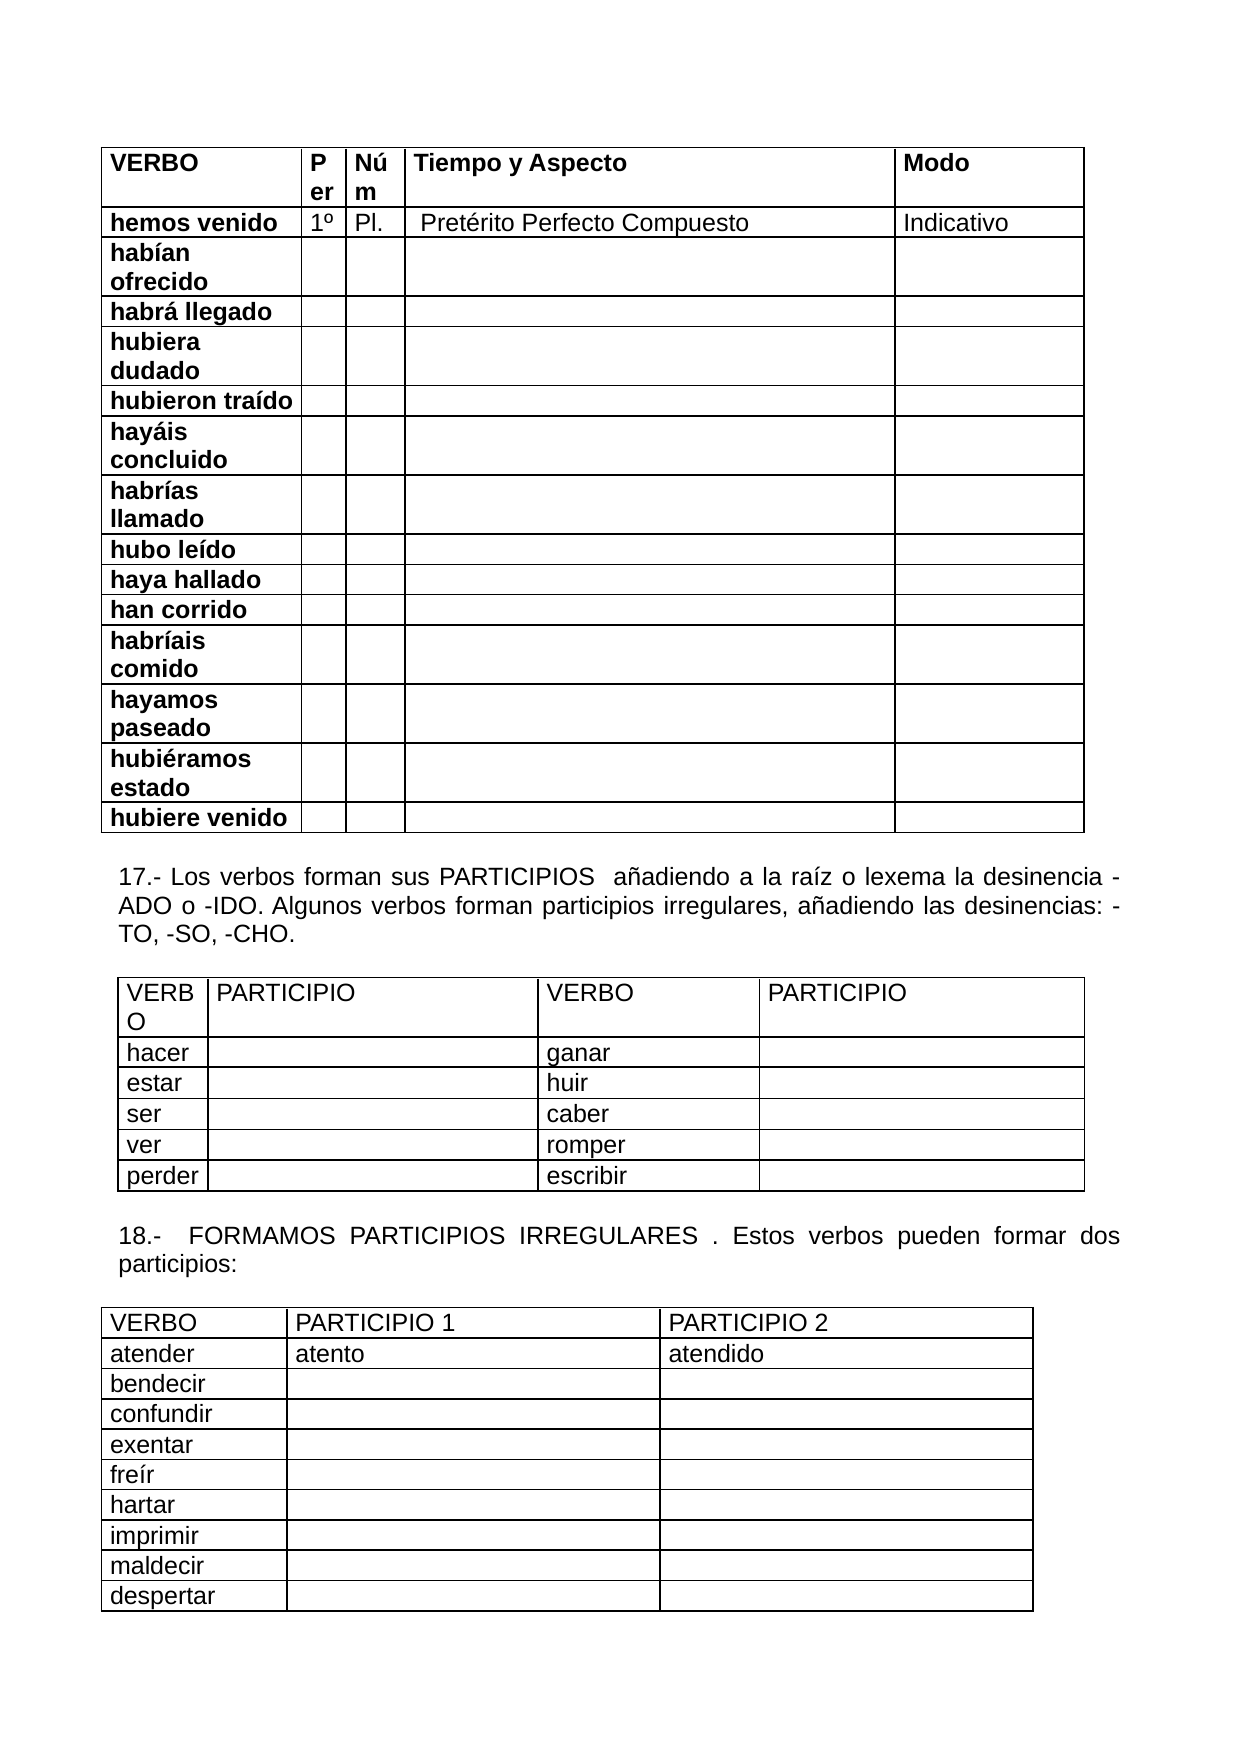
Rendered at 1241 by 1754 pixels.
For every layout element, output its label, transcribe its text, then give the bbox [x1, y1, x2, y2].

table_cell [896, 476, 1083, 533]
table_cell [406, 327, 894, 385]
table_cell [760, 1099, 1084, 1129]
table_cell [302, 238, 345, 295]
table_cell atendido [661, 1339, 1032, 1367]
table_cell ganar [539, 1038, 759, 1066]
table_cell [896, 595, 1083, 624]
table_cell 1º [302, 208, 345, 236]
table_cell [760, 1130, 1084, 1159]
table_cell [302, 327, 345, 385]
table_cell ser [119, 1099, 207, 1129]
table_cell hartar [102, 1490, 286, 1519]
table_cell haya hallado [102, 565, 301, 594]
table_cell [288, 1430, 659, 1458]
table_cell hacer [119, 1038, 207, 1066]
table_cell hubiéramos estado [102, 744, 301, 801]
table_header VERBO [119, 978, 208, 1036]
table_header PARTICIPIO 2 [661, 1308, 1032, 1337]
table_cell [288, 1460, 659, 1489]
table_cell [406, 297, 894, 326]
table_cell [406, 595, 894, 624]
table_cell [661, 1369, 1032, 1398]
table_header PARTICIPIO [760, 978, 1084, 1036]
table_cell [347, 626, 404, 683]
table_cell [661, 1521, 1032, 1549]
table_cell [347, 386, 404, 415]
table_cell [209, 1130, 537, 1159]
table_cell Pretérito Perfecto Compuesto [406, 208, 894, 236]
table_cell [347, 238, 404, 295]
table_cell [896, 803, 1083, 832]
table_cell [347, 565, 404, 594]
table_cell [209, 1161, 537, 1190]
table_header VERBO [102, 1308, 287, 1337]
table_cell [288, 1551, 659, 1580]
table_cell [896, 626, 1083, 683]
table_cell [347, 744, 404, 801]
table_cell [302, 744, 345, 801]
table_cell perder [119, 1161, 207, 1190]
table_header Tiempo y Aspecto [406, 148, 895, 206]
table_cell [760, 1068, 1084, 1097]
table_cell [288, 1400, 659, 1428]
table_cell habríais comido [102, 626, 301, 683]
table_cell [209, 1068, 537, 1097]
table_cell [406, 386, 894, 415]
table_cell [209, 1038, 537, 1066]
table_cell [347, 685, 404, 742]
table_cell huir [539, 1068, 759, 1097]
table_cell hayamos paseado [102, 685, 301, 742]
table_cell habrá llegado [102, 297, 301, 326]
table_cell [302, 803, 345, 832]
table_cell confundir [102, 1400, 286, 1428]
table_cell [302, 297, 345, 326]
table_cell [347, 803, 404, 832]
table_cell [406, 417, 894, 474]
table_cell [760, 1161, 1084, 1190]
table_cell atento [288, 1339, 659, 1367]
table_cell [347, 535, 404, 563]
table_cell habían ofrecido [102, 238, 301, 295]
table_cell [661, 1551, 1032, 1580]
table_cell [347, 327, 404, 385]
table_cell [661, 1490, 1032, 1519]
table_cell [302, 476, 345, 533]
table_cell exentar [102, 1430, 286, 1458]
table_cell habrías llamado [102, 476, 301, 533]
table_cell [896, 386, 1083, 415]
table_cell [896, 685, 1083, 742]
table_header PARTICIPIO [209, 978, 538, 1036]
table_cell [209, 1099, 537, 1129]
table_cell hubiera dudado [102, 327, 301, 385]
table_cell [896, 327, 1083, 385]
table_cell [661, 1430, 1032, 1458]
table_cell estar [119, 1068, 207, 1097]
table_cell [302, 685, 345, 742]
table_cell ver [119, 1130, 207, 1159]
table_cell [406, 238, 894, 295]
table_cell [661, 1400, 1032, 1428]
table_cell escribir [539, 1161, 759, 1190]
table_cell [406, 565, 894, 594]
table_cell [302, 417, 345, 474]
table_cell hubieron traído [102, 386, 301, 415]
table_cell [406, 685, 894, 742]
table_cell [288, 1581, 659, 1610]
table_cell [288, 1369, 659, 1398]
table_cell [406, 535, 894, 563]
table_cell hemos venido [102, 208, 301, 236]
table_cell hayáis concluido [102, 417, 301, 474]
table_cell [288, 1490, 659, 1519]
table_cell hubiere venido [102, 803, 301, 832]
table_cell [302, 386, 345, 415]
table_header PARTICIPIO 1 [288, 1308, 660, 1337]
table_cell han corrido [102, 595, 301, 624]
table_cell [896, 238, 1083, 295]
table_cell bendecir [102, 1369, 286, 1398]
table_cell [661, 1581, 1032, 1610]
table_header Núm [347, 148, 405, 206]
table_cell [896, 417, 1083, 474]
table_cell [347, 417, 404, 474]
table_cell caber [539, 1099, 759, 1129]
table_cell [288, 1521, 659, 1549]
table_cell [347, 297, 404, 326]
table_cell freír [102, 1460, 286, 1489]
text 18.- FORMAMOS PARTICIPIOS IRREGULARES . Estos verbos pueden formar dos participios: [118, 1221, 1122, 1278]
table_cell Pl. [347, 208, 404, 236]
table_cell [302, 626, 345, 683]
table_cell [302, 565, 345, 594]
table_cell [406, 803, 894, 832]
table_cell [406, 626, 894, 683]
table_header VERBO [539, 978, 759, 1036]
table_header VERBO [102, 148, 301, 206]
table_cell [896, 565, 1083, 594]
table_cell [302, 595, 345, 624]
table_cell Indicativo [896, 208, 1083, 236]
table_cell [896, 297, 1083, 326]
text 17.- Los verbos forman sus PARTICIPIOS añadiendo a la raíz o lexema la desinencia -ADO o -IDO. Algunos verbos forman participios irregulares, añadiendo las desinencias: -TO, -SO, -CHO. [118, 862, 1122, 948]
table_cell [406, 476, 894, 533]
table_cell [406, 744, 894, 801]
table_cell [661, 1460, 1032, 1489]
table_header Per [302, 148, 346, 206]
table_cell [760, 1038, 1084, 1066]
table_cell romper [539, 1130, 759, 1159]
table_header Modo [896, 148, 1083, 206]
table_cell despertar [102, 1581, 286, 1610]
table_cell atender [102, 1339, 286, 1367]
table_cell hubo leído [102, 535, 301, 563]
table_cell [347, 595, 404, 624]
table_cell [347, 476, 404, 533]
table_cell [302, 535, 345, 563]
table_cell maldecir [102, 1551, 286, 1580]
table_cell [896, 535, 1083, 563]
table_cell imprimir [102, 1521, 286, 1549]
table_cell [896, 744, 1083, 801]
